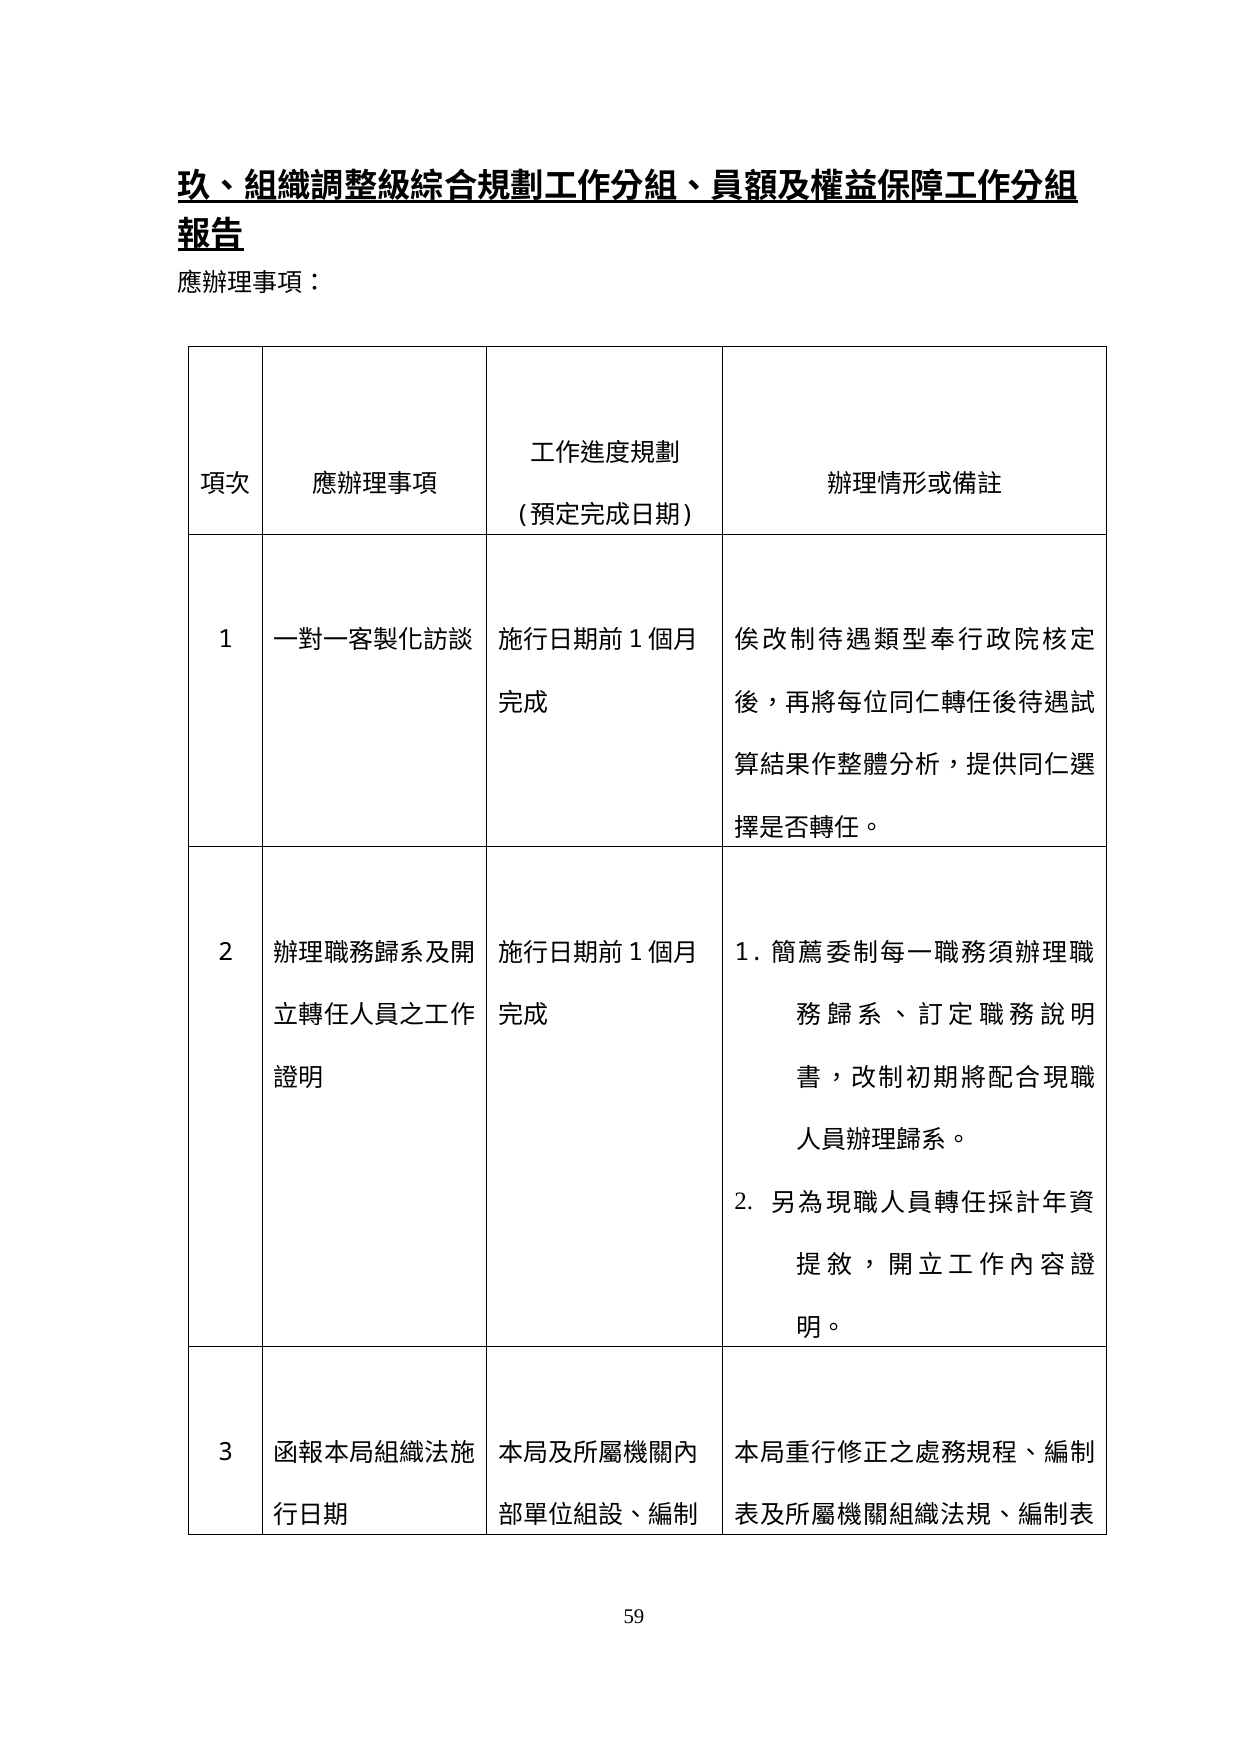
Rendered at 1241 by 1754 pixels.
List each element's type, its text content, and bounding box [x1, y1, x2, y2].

text 玖、組織調整級綜合規劃工作分組、員額及權益保障工作分組報告 [177, 159, 1090, 255]
table_header 工作進度規劃 (預定完成日期) [487, 347, 722, 534]
table_cell 辦理職務歸系及開立轉任人員之工作證明 [263, 847, 486, 1346]
table_header 應辦理事項 [263, 347, 486, 534]
table_cell 施行日期前1個月完成 [487, 847, 722, 1346]
table_cell 俟改制待遇類型奉行政院核定後，再將每位同仁轉任後待遇試算結果作整體分析，提供同仁選擇是否轉任。 [723, 535, 1106, 846]
table_cell 1 [189, 535, 262, 846]
table_cell 2 [189, 847, 262, 1346]
table_cell 本局重行修正之處務規程、編制表及所屬機關組織法規、編制表 [723, 1347, 1106, 1534]
table_cell 一對一客製化訪談 [263, 535, 486, 846]
table_cell 本局及所屬機關內部單位組設、編制 [487, 1347, 722, 1534]
table_cell 施行日期前1個月完成 [487, 535, 722, 846]
text 應辦理事項： [177, 263, 1090, 299]
table_header 辦理情形或備註 [723, 347, 1106, 534]
table_header 項次 [189, 347, 262, 534]
table_cell 函報本局組織法施行日期 [263, 1347, 486, 1534]
table_cell 簡薦委制每一職務須辦理職務歸系、訂定職務說明書，改制初期將配合現職人員辦理歸系。 另為現職人員轉任採計年資提敘，開立工作內容證明。 [723, 847, 1106, 1346]
table_cell 3 [189, 1347, 262, 1534]
